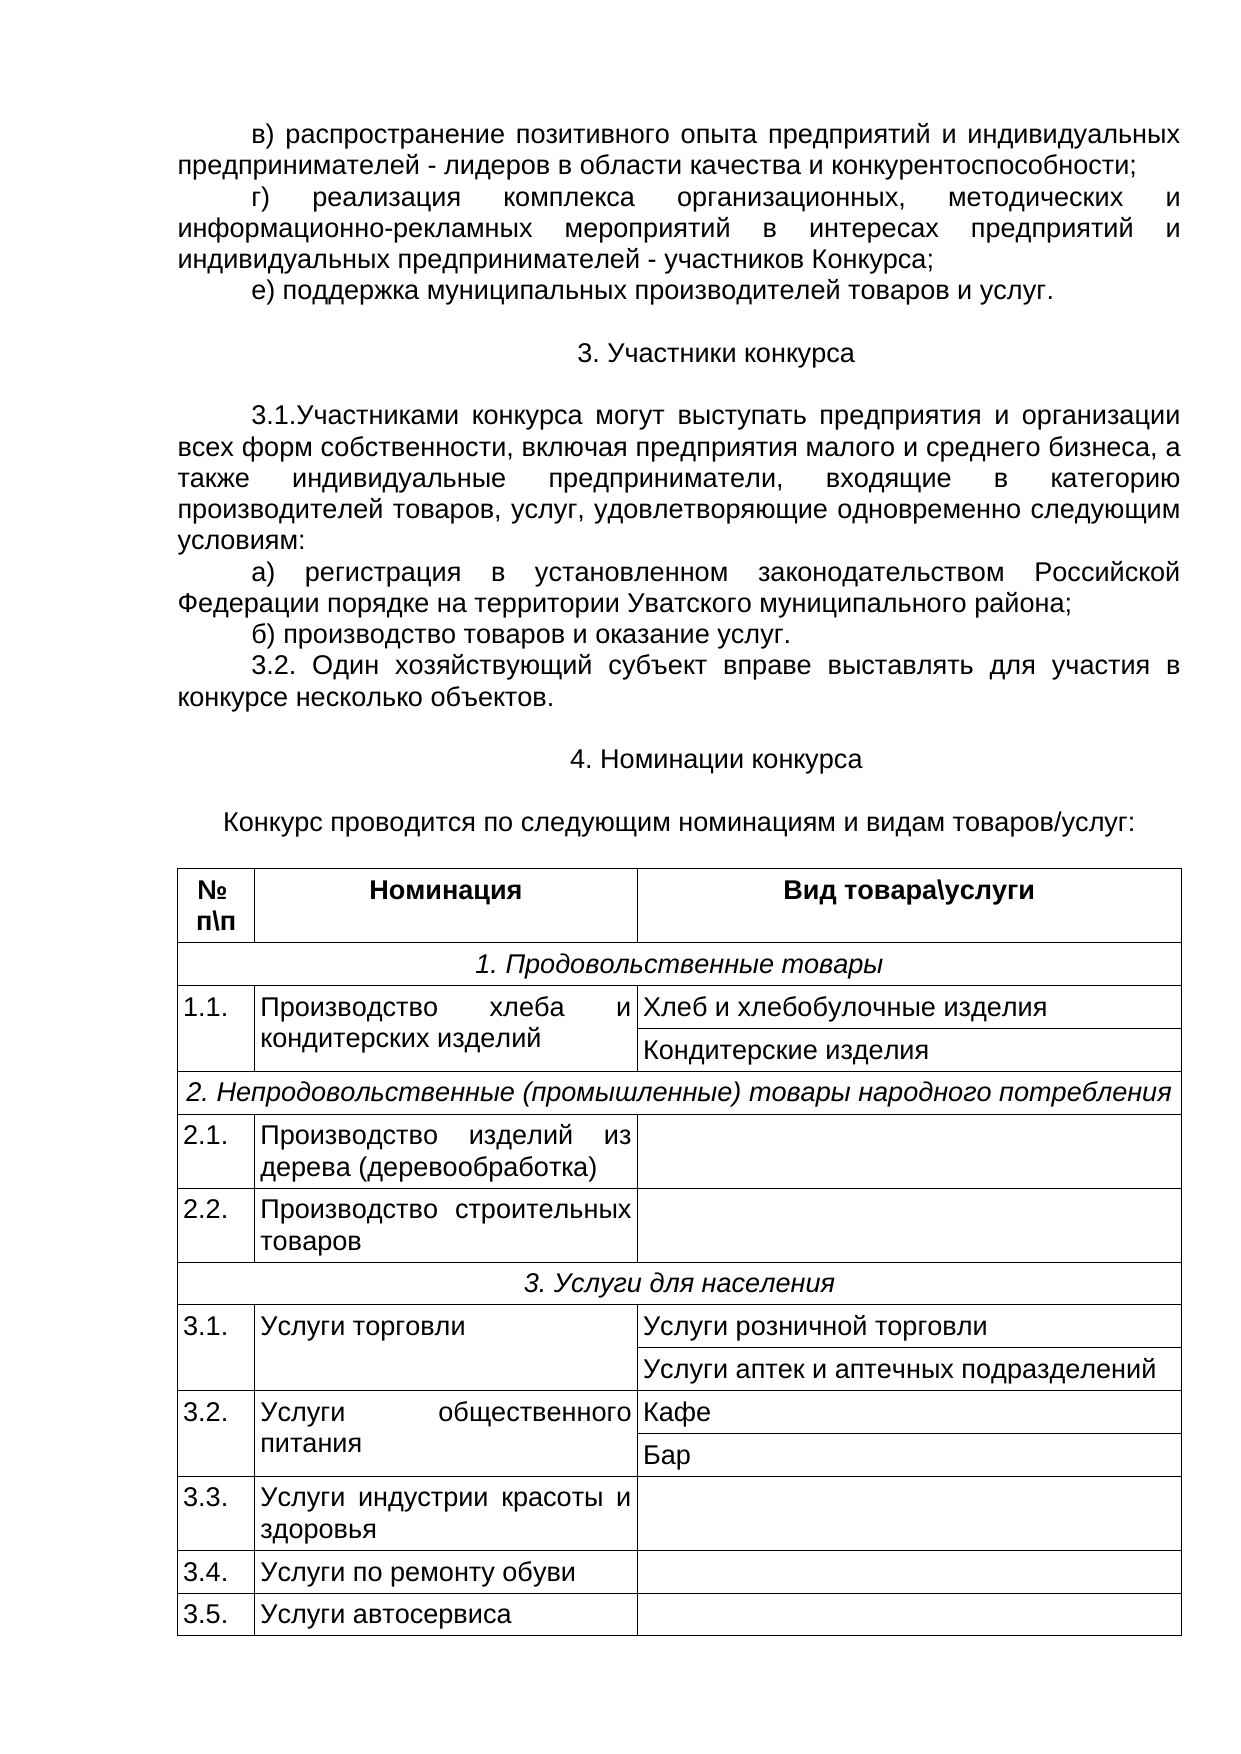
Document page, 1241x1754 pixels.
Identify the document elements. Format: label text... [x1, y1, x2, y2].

table_cell Услуги индустрии красоты и здоровья [255, 1477, 637, 1550]
table_cell Производство хлеба и кондитерских изделий [255, 986, 637, 1071]
table_cell 1.1. [178, 986, 254, 1071]
table_cell Услуги торговли [255, 1305, 637, 1390]
text 3.2. Один хозяйствующий субъект вправе выставлять для участия в конкурсе несколько объектов. [177, 649, 1181, 712]
table_cell 3. Услуги для населения [178, 1263, 1181, 1304]
table_cell Хлеб и хлебобулочные изделия [638, 986, 1181, 1028]
table_cell Услуги аптек и аптечных подразделений [638, 1348, 1181, 1390]
table_cell [638, 1115, 1181, 1187]
table_cell Кондитерские изделия [638, 1029, 1181, 1071]
table_cell [638, 1477, 1181, 1550]
table_cell [638, 1551, 1181, 1592]
table_header Номинация [255, 869, 637, 942]
text е) поддержка муниципальных производителей товаров и услуг. [177, 274, 1181, 306]
table_cell 2.2. [178, 1189, 254, 1262]
table_cell 3.4. [178, 1551, 254, 1592]
text 3.1.Участниками конкурса могут выступать предприятия и организации всех форм собственности, включая предприятия малого и среднего бизнеса, а также индивидуальные предприниматели, входящие в категорию производителей товаров, услуг, удовлетворяющие одновременно следующим условиям: [177, 399, 1181, 556]
table_cell Услуги розничной торговли [638, 1305, 1181, 1347]
text Конкурс проводится по следующим номинациям и видам товаров/услуг: [177, 806, 1181, 837]
table_cell [638, 1594, 1181, 1635]
table_cell 2.1. [178, 1115, 254, 1187]
text б) производство товаров и оказание услуг. [177, 618, 1181, 649]
table_cell Услуги общественного питания [255, 1391, 637, 1476]
table_cell 2. Непродовольственные (промышленные) товары народного потребления [178, 1072, 1181, 1113]
table_cell Услуги автосервиса [255, 1594, 637, 1635]
text г) реализация комплекса организационных, методических и информационно-рекламных мероприятий в интересах предприятий и индивидуальных предпринимателей - участников Конкурса; [177, 181, 1181, 274]
table_cell 3.5. [178, 1594, 254, 1635]
table_cell Услуги по ремонту обуви [255, 1551, 637, 1592]
text 4. Номинации конкурса [177, 743, 1181, 774]
table_cell Бар [638, 1434, 1181, 1476]
text в) распространение позитивного опыта предприятий и индивидуальных предпринимателей - лидеров в области качества и конкурентоспособности; [177, 118, 1181, 181]
table_header Вид товара\услуги [638, 869, 1181, 942]
table_cell Производство строительных товаров [255, 1189, 637, 1262]
text а) регистрация в установленном законодательством Российской Федерации порядке на территории Уватского муниципального района; [177, 556, 1181, 618]
table_cell Кафе [638, 1391, 1181, 1433]
table_cell 3.2. [178, 1391, 254, 1476]
table_cell 3.1. [178, 1305, 254, 1390]
table_cell 1. Продовольственные товары [178, 943, 1181, 985]
table_cell 3.3. [178, 1477, 254, 1550]
table_header № п\п [178, 869, 254, 942]
text 3. Участники конкурса [177, 337, 1181, 368]
table_cell Производство изделий из дерева (деревообработка) [255, 1115, 637, 1187]
table_cell [638, 1189, 1181, 1262]
